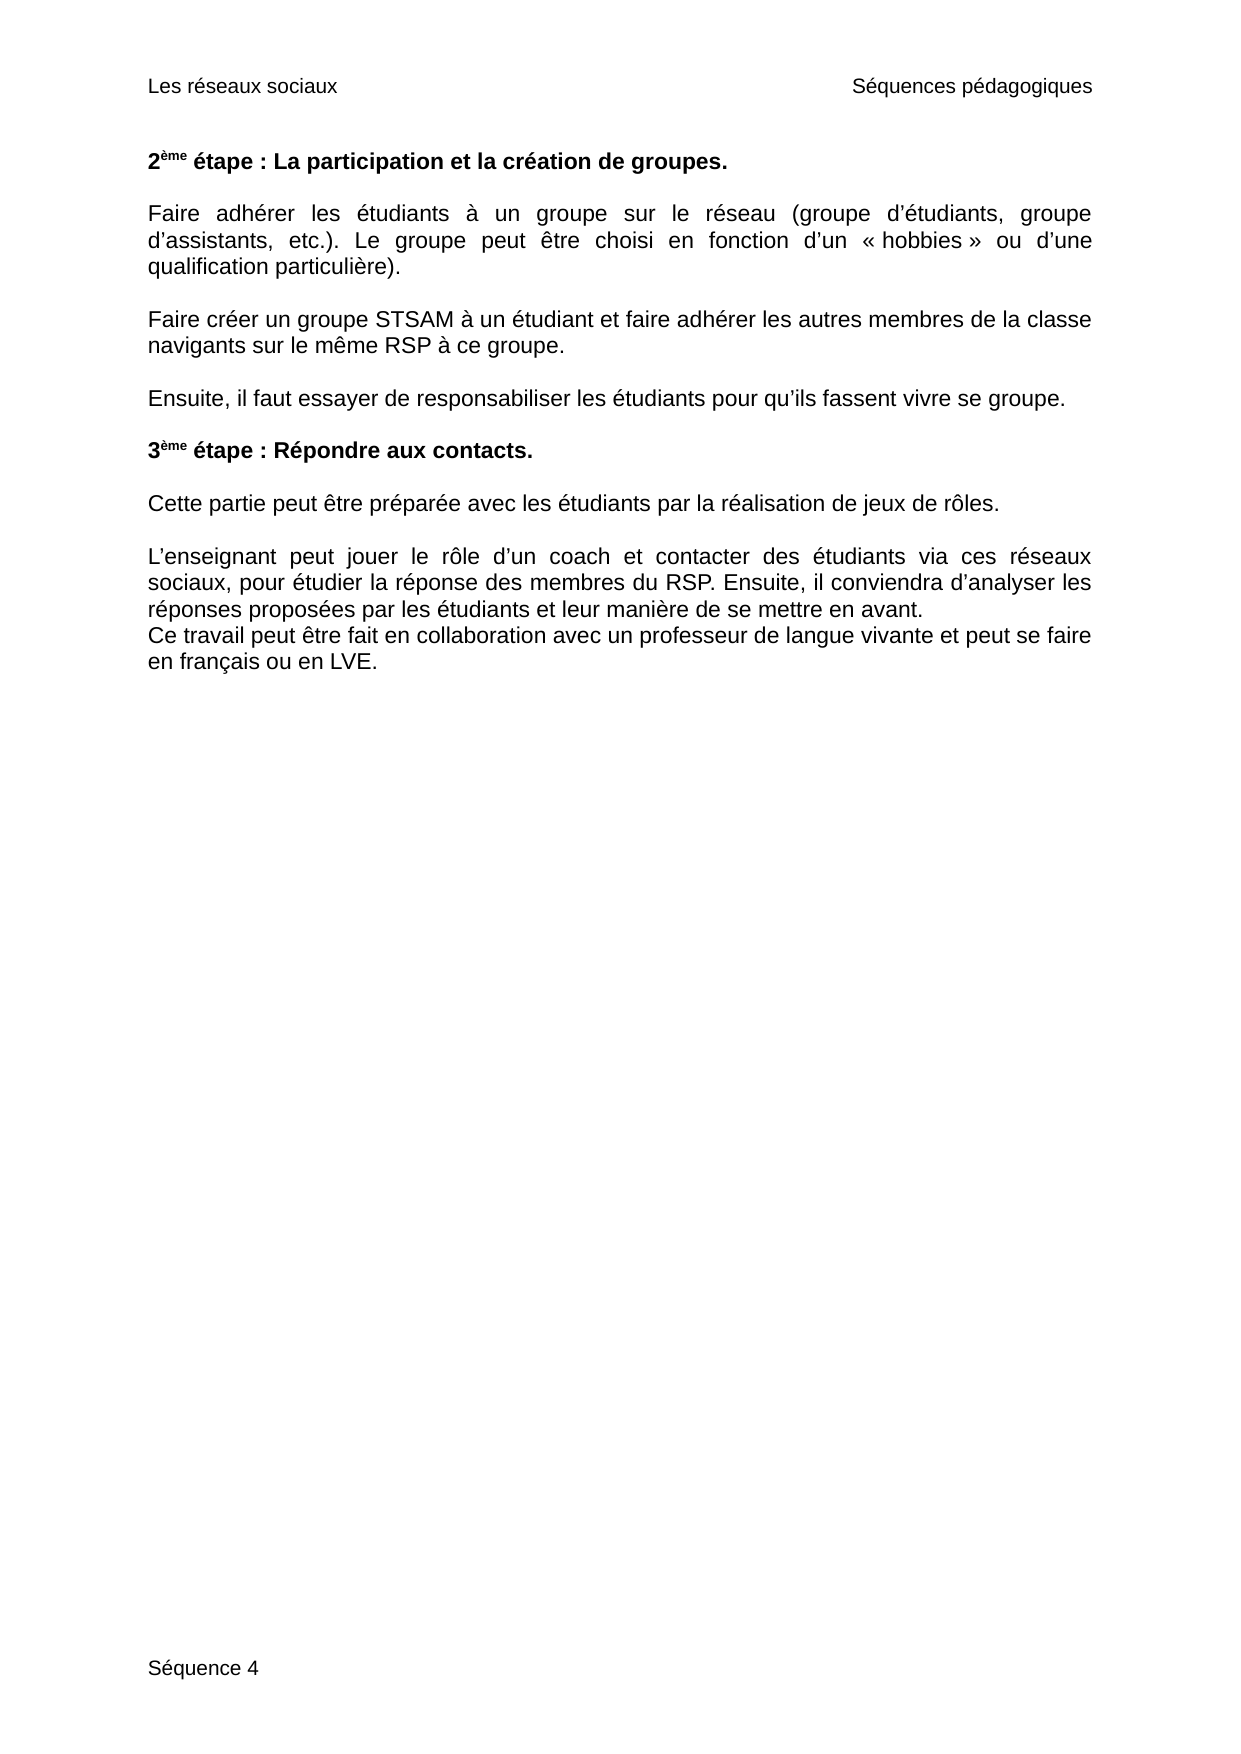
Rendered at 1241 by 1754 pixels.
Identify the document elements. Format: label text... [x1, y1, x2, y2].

text 3ème étape : Répondre aux contacts. [148, 437, 1093, 464]
text Ce travail peut être fait en collaboration avec un professeur de langue vivante et peut se faire en français ou en LVE. [148, 622, 1093, 675]
text Faire adhérer les étudiants à un groupe sur le réseau (groupe d’étudiants, groupe d’assistants, etc.). Le groupe peut être choisi en fonction d’un « hobbies » ou d’une qualification particulière). [148, 200, 1093, 279]
text 2ème étape : La participation et la création de groupes. [148, 148, 1093, 174]
text Cette partie peut être préparée avec les étudiants par la réalisation de jeux de rôles. [148, 490, 1093, 517]
text L’enseignant peut jouer le rôle d’un coach et contacter des étudiants via ces réseaux sociaux, pour étudier la réponse des membres du RSP. Ensuite, il conviendra d’analyser les réponses proposées par les étudiants et leur manière de se mettre en avant. [148, 543, 1093, 622]
text Faire créer un groupe STSAM à un étudiant et faire adhérer les autres membres de la classe navigants sur le même RSP à ce groupe. [148, 306, 1093, 358]
text Ensuite, il faut essayer de responsabiliser les étudiants pour qu’ils fassent vivre se groupe. [148, 385, 1093, 411]
